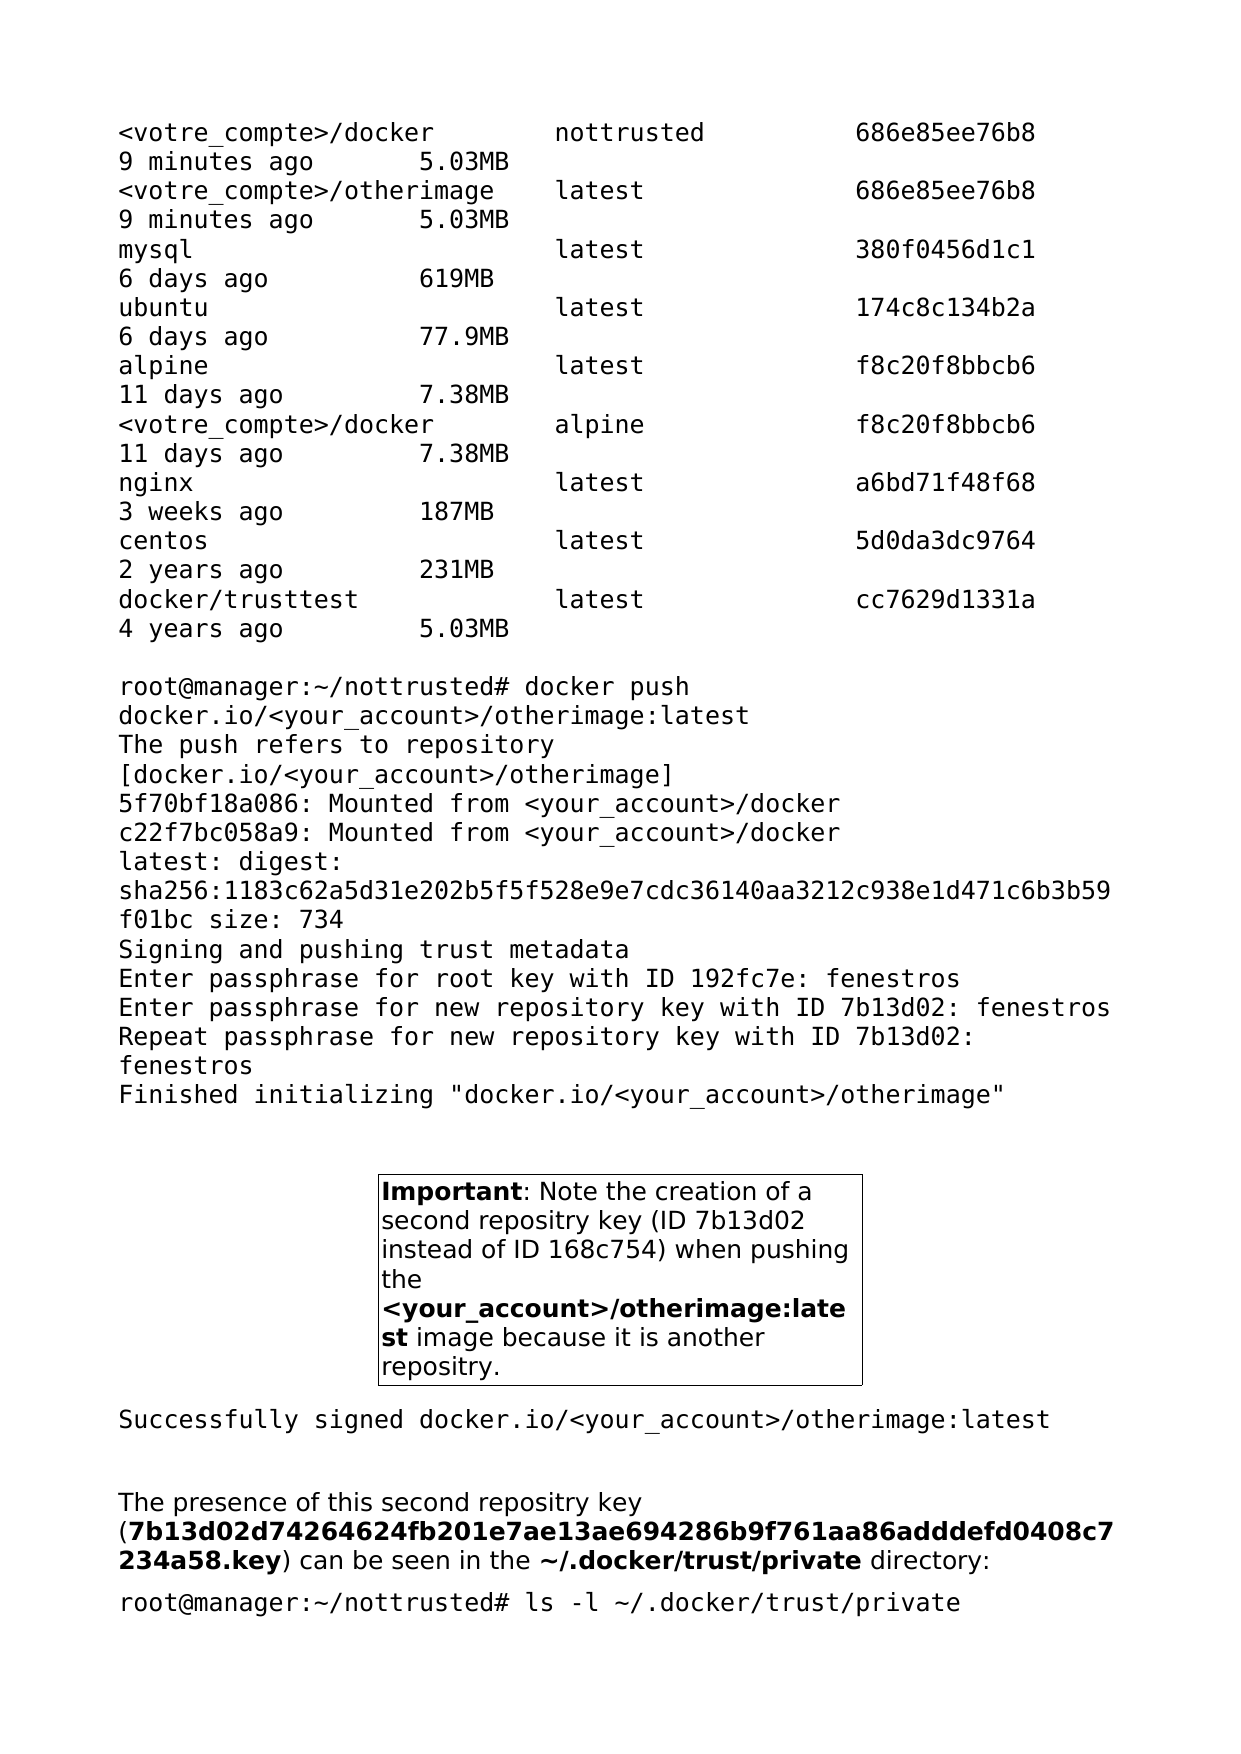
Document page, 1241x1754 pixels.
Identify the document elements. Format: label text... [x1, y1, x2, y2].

text <votre_compte>/docker nottrusted 686e85ee76b8 9 minutes ago 5.03MB <votre_compte>/otherimage latest 686e85ee76b8 9 minutes ago 5.03MB mysql latest 380f0456d1c1 6 days ago 619MB ubuntu latest 174c8c134b2a 6 days ago 77.9MB alpine latest f8c20f8bbcb6 11 days ago 7.38MB <votre_compte>/docker alpine f8c20f8bbcb6 11 days ago 7.38MB nginx latest a6bd71f48f68 3 weeks ago 187MB centos latest 5d0da3dc9764 2 years ago 231MB docker/trusttest latest cc7629d1331a 4 years ago 5.03MB root@manager:~/nottrusted# docker push docker.io/<your_account>/otherimage:latest The push refers to repository [docker.io/<your_account>/otherimage] 5f70bf18a086: Mounted from <your_account>/docker c22f7bc058a9: Mounted from <your_account>/docker latest: digest: sha256:1183c62a5d31e202b5f5f528e9e7cdc36140aa3212c938e1d471c6b3b59f01bc size: 734 Signing and pushing trust metadata Enter passphrase for root key with ID 192fc7e: fenestros Enter passphrase for new repository key with ID 7b13d02: fenestros Repeat passphrase for new repository key with ID 7b13d02: fenestros Finished initializing "docker.io/<your_account>/otherimage" Successfully signed docker.io/<your_account>/otherimage:latest [118, 118, 1122, 1434]
text The presence of this second repositry key (7b13d02d74264624fb201e7ae13ae694286b9f761aa86adddefd0408c7234a58.key) can be seen in the ~/.docker/trust/private directory: [118, 1488, 1122, 1575]
text root@manager:~/nottrusted# ls -l ~/.docker/trust/private [118, 1588, 1122, 1617]
table_header Important: Note the creation of a second repositry key (ID 7b13d02 instead of ID 168c754) when pushing the <your_account>/otherimage:latest image because it is another repositry. [379, 1175, 862, 1384]
